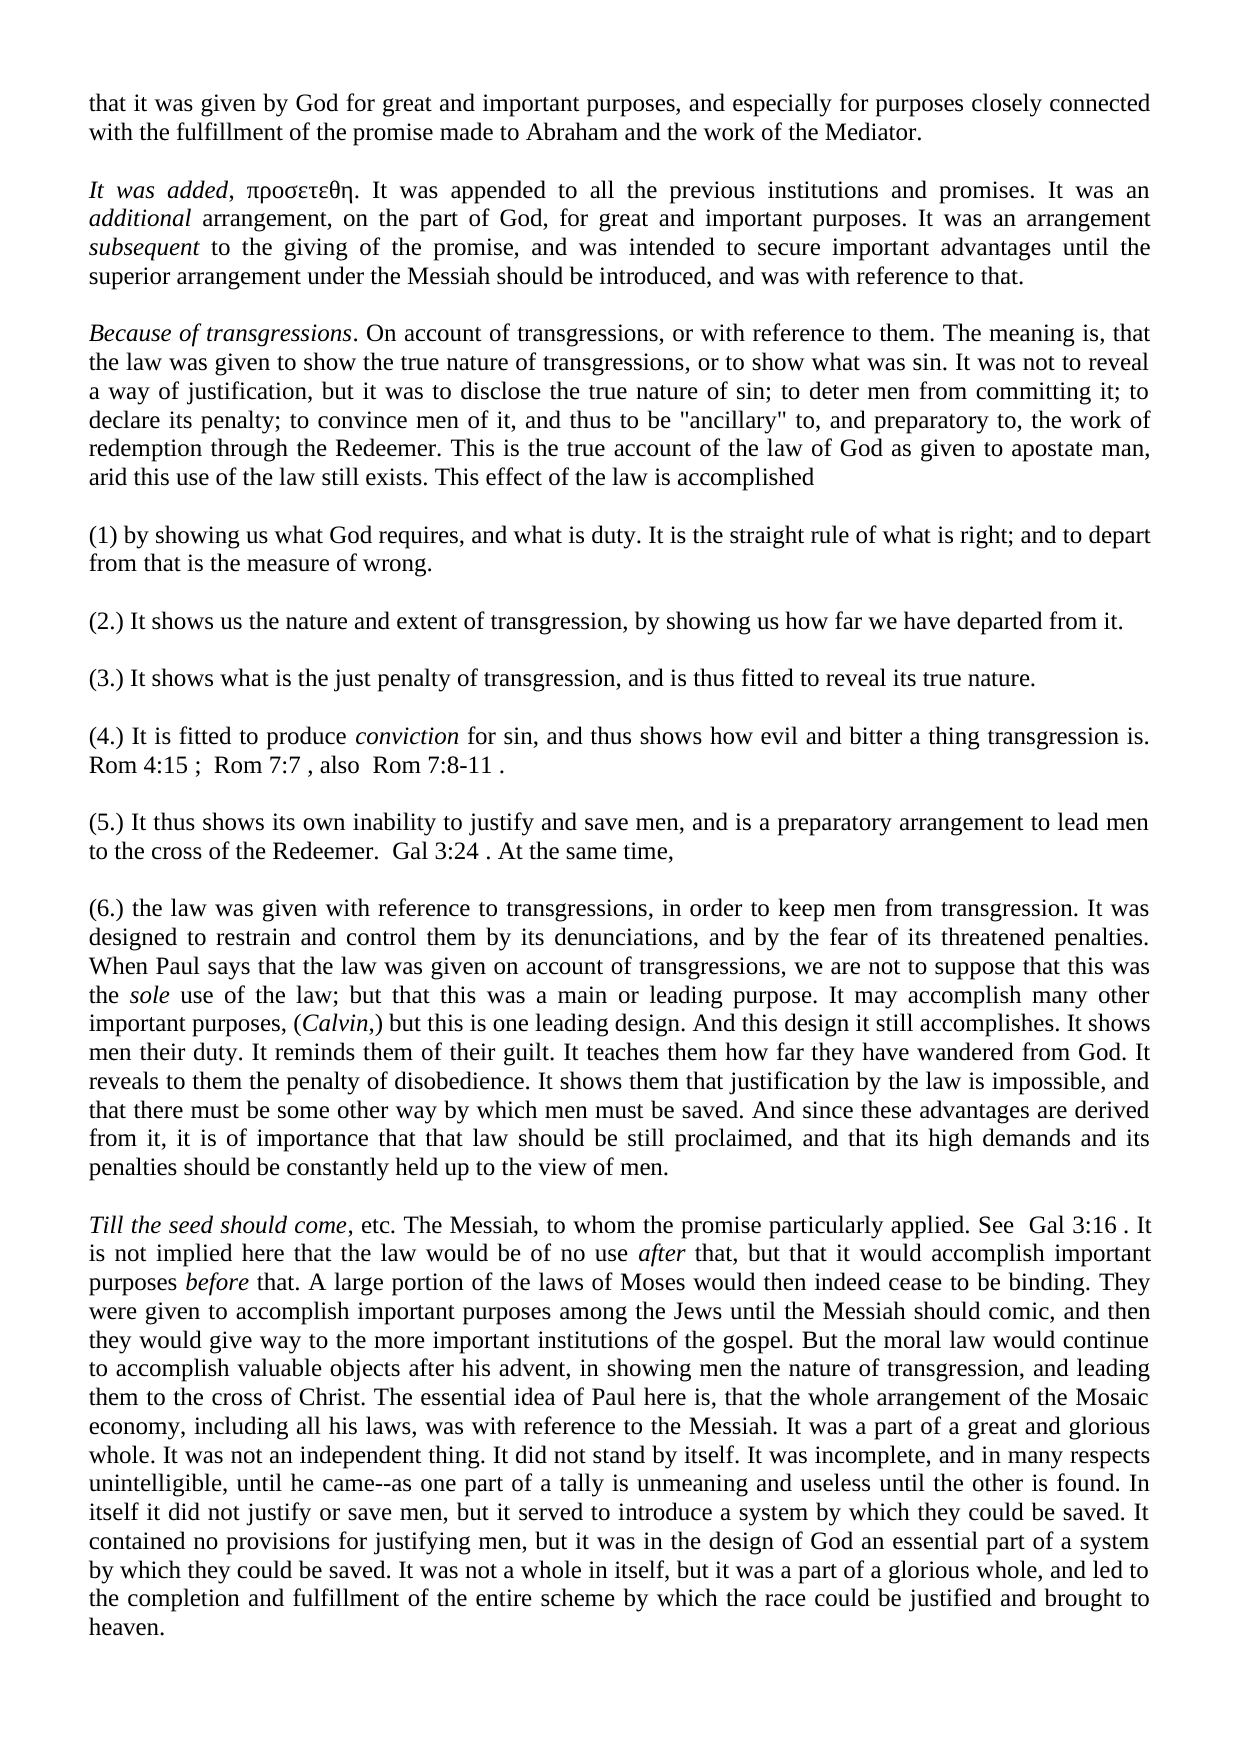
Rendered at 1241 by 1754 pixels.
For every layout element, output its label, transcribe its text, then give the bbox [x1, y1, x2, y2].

text that it was given by God for great and important purposes, and especially for purposes closely connected with the fulfillment of the promise made to Abraham and the work of the Mediator. It was added, προσετεθη. It was appended to all the previous institutions and promises. It was an additional arrangement, on the part of God, for great and important purposes. It was an arrangement subsequent to the giving of the promise, and was intended to secure important advantages until the superior arrangement under the Messiah should be introduced, and was with reference to that. Because of transgressions. On account of transgressions, or with reference to them. The meaning is, that the law was given to show the true nature of transgressions, or to show what was sin. It was not to reveal a way of justification, but it was to disclose the true nature of sin; to deter men from committing it; to declare its penalty; to convince men of it, and thus to be "ancillary" to, and preparatory to, the work of redemption through the Redeemer. This is the true account of the law of God as given to apostate man, arid this use of the law still exists. This effect of the law is accomplished (1) by showing us what God requires, and what is duty. It is the straight rule of what is right; and to depart from that is the measure of wrong. (2.) It shows us the nature and extent of transgression, by showing us how far we have departed from it. (3.) It shows what is the just penalty of transgression, and is thus fitted to reveal its true nature. (4.) It is fitted to produce conviction for sin, and thus shows how evil and bitter a thing transgression is. Rom 4:15 ; Rom 7:7 , also Rom 7:8-11 . (5.) It thus shows its own inability to justify and save men, and is a preparatory arrangement to lead men to the cross of the Redeemer. Gal 3:24 . At the same time, (6.) the law was given with reference to transgressions, in order to keep men from transgression. It was designed to restrain and control them by its denunciations, and by the fear of its threatened penalties. When Paul says that the law was given on account of transgressions, we are not to suppose that this was the sole use of the law; but that this was a main or leading purpose. It may accomplish many other important purposes, (Calvin,) but this is one leading design. And this design it still accomplishes. It shows men their duty. It reminds them of their guilt. It teaches them how far they have wandered from God. It reveals to them the penalty of disobedience. It shows them that justification by the law is impossible, and that there must be some other way by which men must be saved. And since these advantages are derived from it, it is of importance that that law should be still proclaimed, and that its high demands and its penalties should be constantly held up to the view of men. Till the seed should come, etc. The Messiah, to whom the promise particularly applied. See Gal 3:16 . It is not implied here that the law would be of no use after that, but that it would accomplish important purposes before that. A large portion of the laws of Moses would then indeed cease to be binding. They were given to accomplish important purposes among the Jews until the Messiah should comic, and then they would give way to the more important institutions of the gospel. But the moral law would continue to accomplish valuable objects after his advent, in showing men the nature of transgression, and leading them to the cross of Christ. The essential idea of Paul here is, that the whole arrangement of the Mosaic economy, including all his laws, was with reference to the Messiah. It was a part of a great and glorious whole. It was not an independent thing. It did not stand by itself. It was incomplete, and in many respects unintelligible, until he came--as one part of a tally is unmeaning and useless until the other is found. In itself it did not justify or save men, but it served to introduce a system by which they could be saved. It contained no provisions for justifying men, but it was in the design of God an essential part of a system by which they could be saved. It was not a whole in itself, but it was a part of a glorious whole, and led to the completion and fulfillment of the entire scheme by which the race could be justified and brought to heaven. [88, 88, 1152, 1641]
